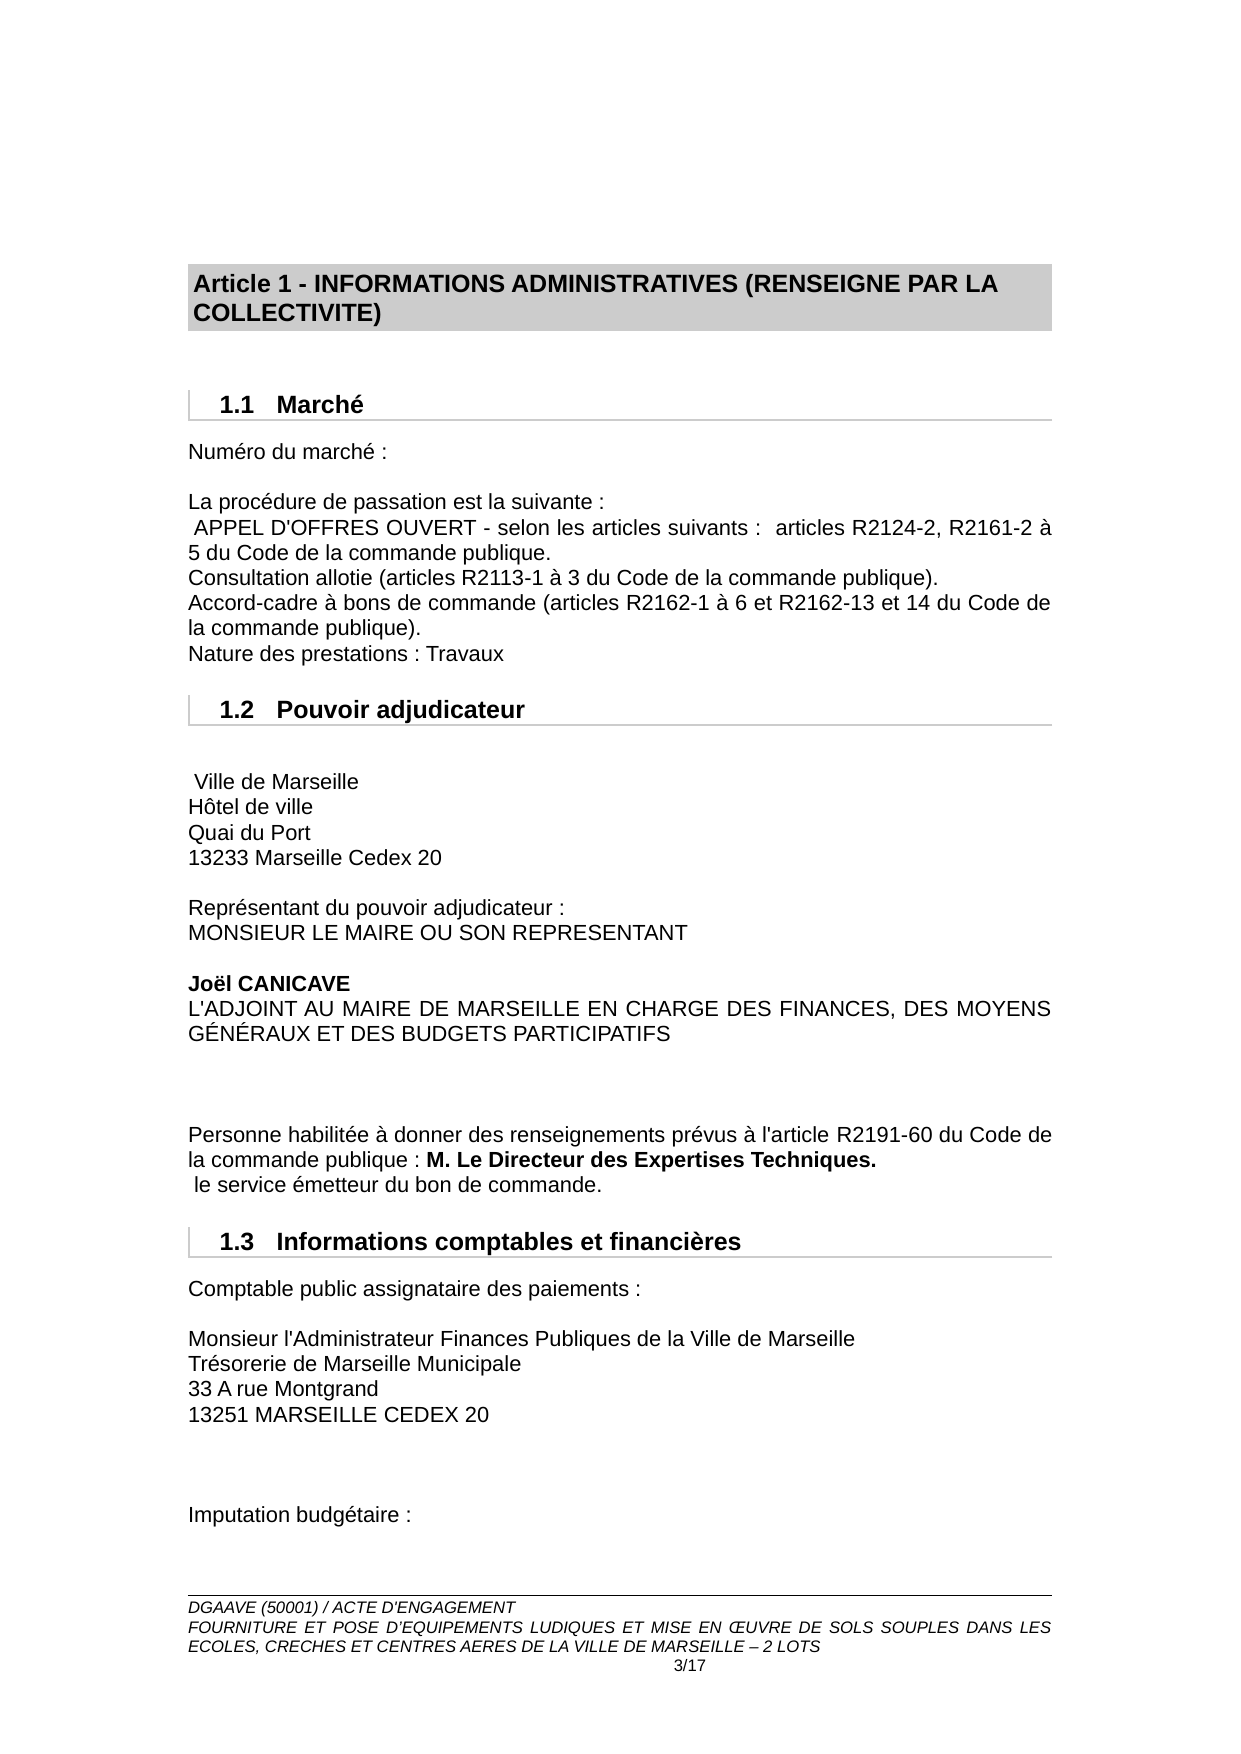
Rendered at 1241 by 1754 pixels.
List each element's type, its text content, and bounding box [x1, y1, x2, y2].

text 33 A rue Montgrand [188, 1376, 1052, 1402]
text Accord-cadre à bons de commande (articles R2162-1 à 6 et R2162-13 et 14 du Code de la commande publique). [188, 590, 1052, 641]
text Hôtel de ville [188, 794, 1052, 819]
text Ville de Marseille [188, 769, 1052, 794]
text Nature des prestations : Travaux [188, 641, 1052, 666]
text 13251 MARSEILLE CEDEX 20 [188, 1402, 1052, 1427]
text Comptable public assignataire des paiements : [188, 1276, 1052, 1301]
text Trésorerie de Marseille Municipale [188, 1351, 1052, 1376]
subtitle INFORMATIONS ADMINISTRATIVES (RENSEIGNE PAR LA COLLECTIVITE) [190, 266, 1050, 329]
text APPEL D'OFFRES OUVERT - selon les articles suivants : articles R2124-2, R2161-2 à 5 du Code de la commande publique. [188, 514, 1052, 565]
text Monsieur l'Administrateur Finances Publiques de la Ville de Marseille [188, 1326, 1052, 1351]
text Consultation allotie (articles R2113-1 à 3 du Code de la commande publique). [188, 565, 1052, 590]
subtitle Pouvoir adjudicateur [190, 695, 1052, 724]
text le service émetteur du bon de commande. [188, 1172, 1052, 1197]
text MONSIEUR LE MAIRE OU SON REPRESENTANT [188, 920, 1052, 945]
text Quai du Port [188, 819, 1052, 844]
text La procédure de passation est la suivante : [188, 489, 1052, 514]
text Imputation budgétaire : [188, 1502, 1052, 1528]
text L'ADJOINT AU MAIRE DE MARSEILLE EN CHARGE DES FINANCES, DES MOYENS GÉNÉRAUX ET DES BUDGETS PARTICIPATIFS [188, 996, 1052, 1046]
text Représentant du pouvoir adjudicateur : [188, 895, 1052, 920]
subtitle Informations comptables et financières [190, 1227, 1052, 1256]
text Joël CANICAVE [188, 971, 1052, 996]
subtitle Marché [190, 390, 1052, 419]
text 13233 Marseille Cedex 20 [188, 844, 1052, 870]
text Numéro du marché : [188, 439, 1052, 464]
text Personne habilitée à donner des renseignements prévus à l'article R2191-60 du Code de la commande publique : M. Le Directeur des Expertises Techniques. [188, 1122, 1052, 1172]
